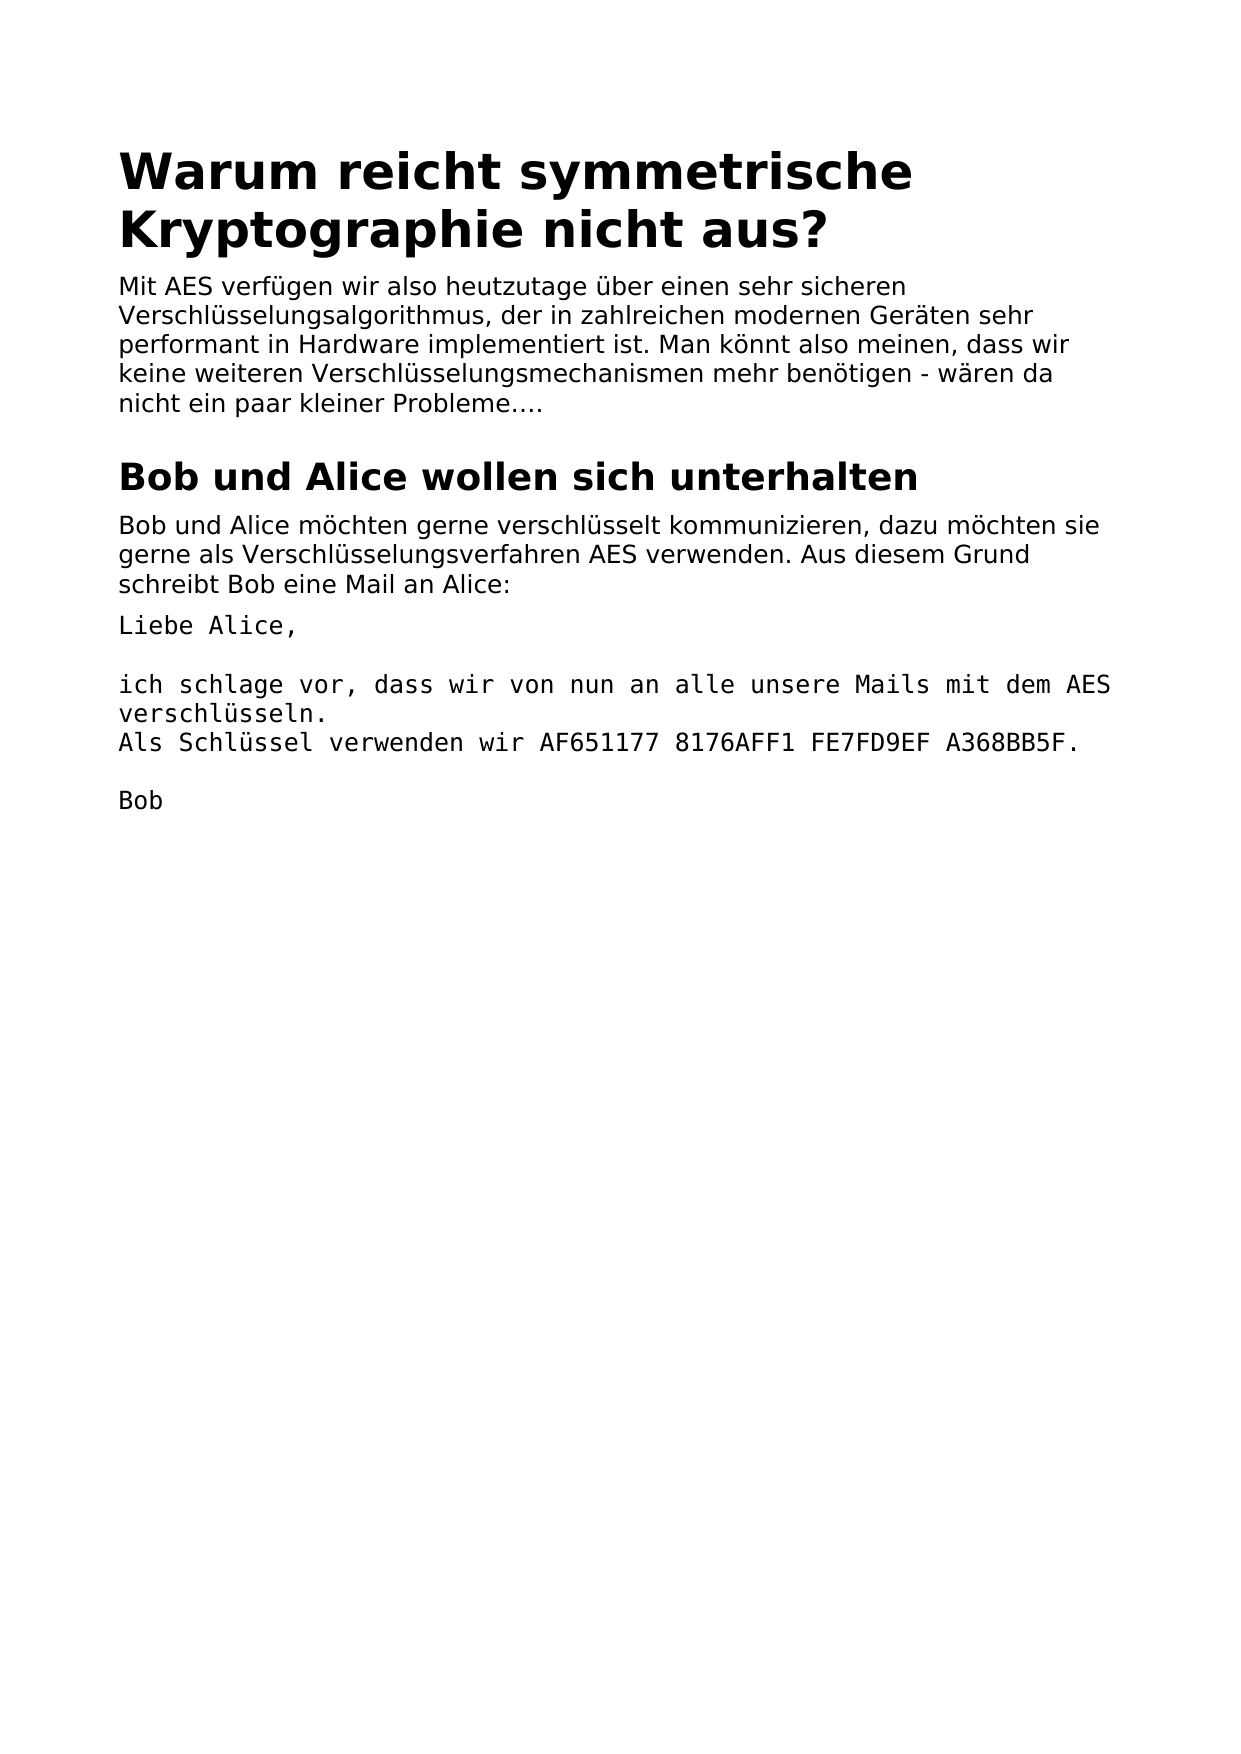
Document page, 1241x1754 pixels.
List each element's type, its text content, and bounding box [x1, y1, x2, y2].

subtitle Bob und Alice wollen sich unterhalten [118, 455, 1122, 499]
subtitle Warum reicht symmetrische Kryptographie nicht aus? [118, 143, 1122, 259]
text Liebe Alice, ich schlage vor, dass wir von nun an alle unsere Mails mit dem AES verschlüsseln. Als Schlüssel verwenden wir AF651177 8176AFF1 FE7FD9EF A368BB5F. Bob [118, 612, 1122, 816]
text Mit AES verfügen wir also heutzutage über einen sehr sicheren Verschlüsselungsalgorithmus, der in zahlreichen modernen Geräten sehr performant in Hardware implementiert ist. Man könnt also meinen, dass wir keine weiteren Verschlüsselungsmechanismen mehr benötigen - wären da nicht ein paar kleiner Probleme…. [118, 272, 1122, 418]
text Bob und Alice möchten gerne verschlüsselt kommunizieren, dazu möchten sie gerne als Verschlüsselungsverfahren AES verwenden. Aus diesem Grund schreibt Bob eine Mail an Alice: [118, 512, 1122, 599]
